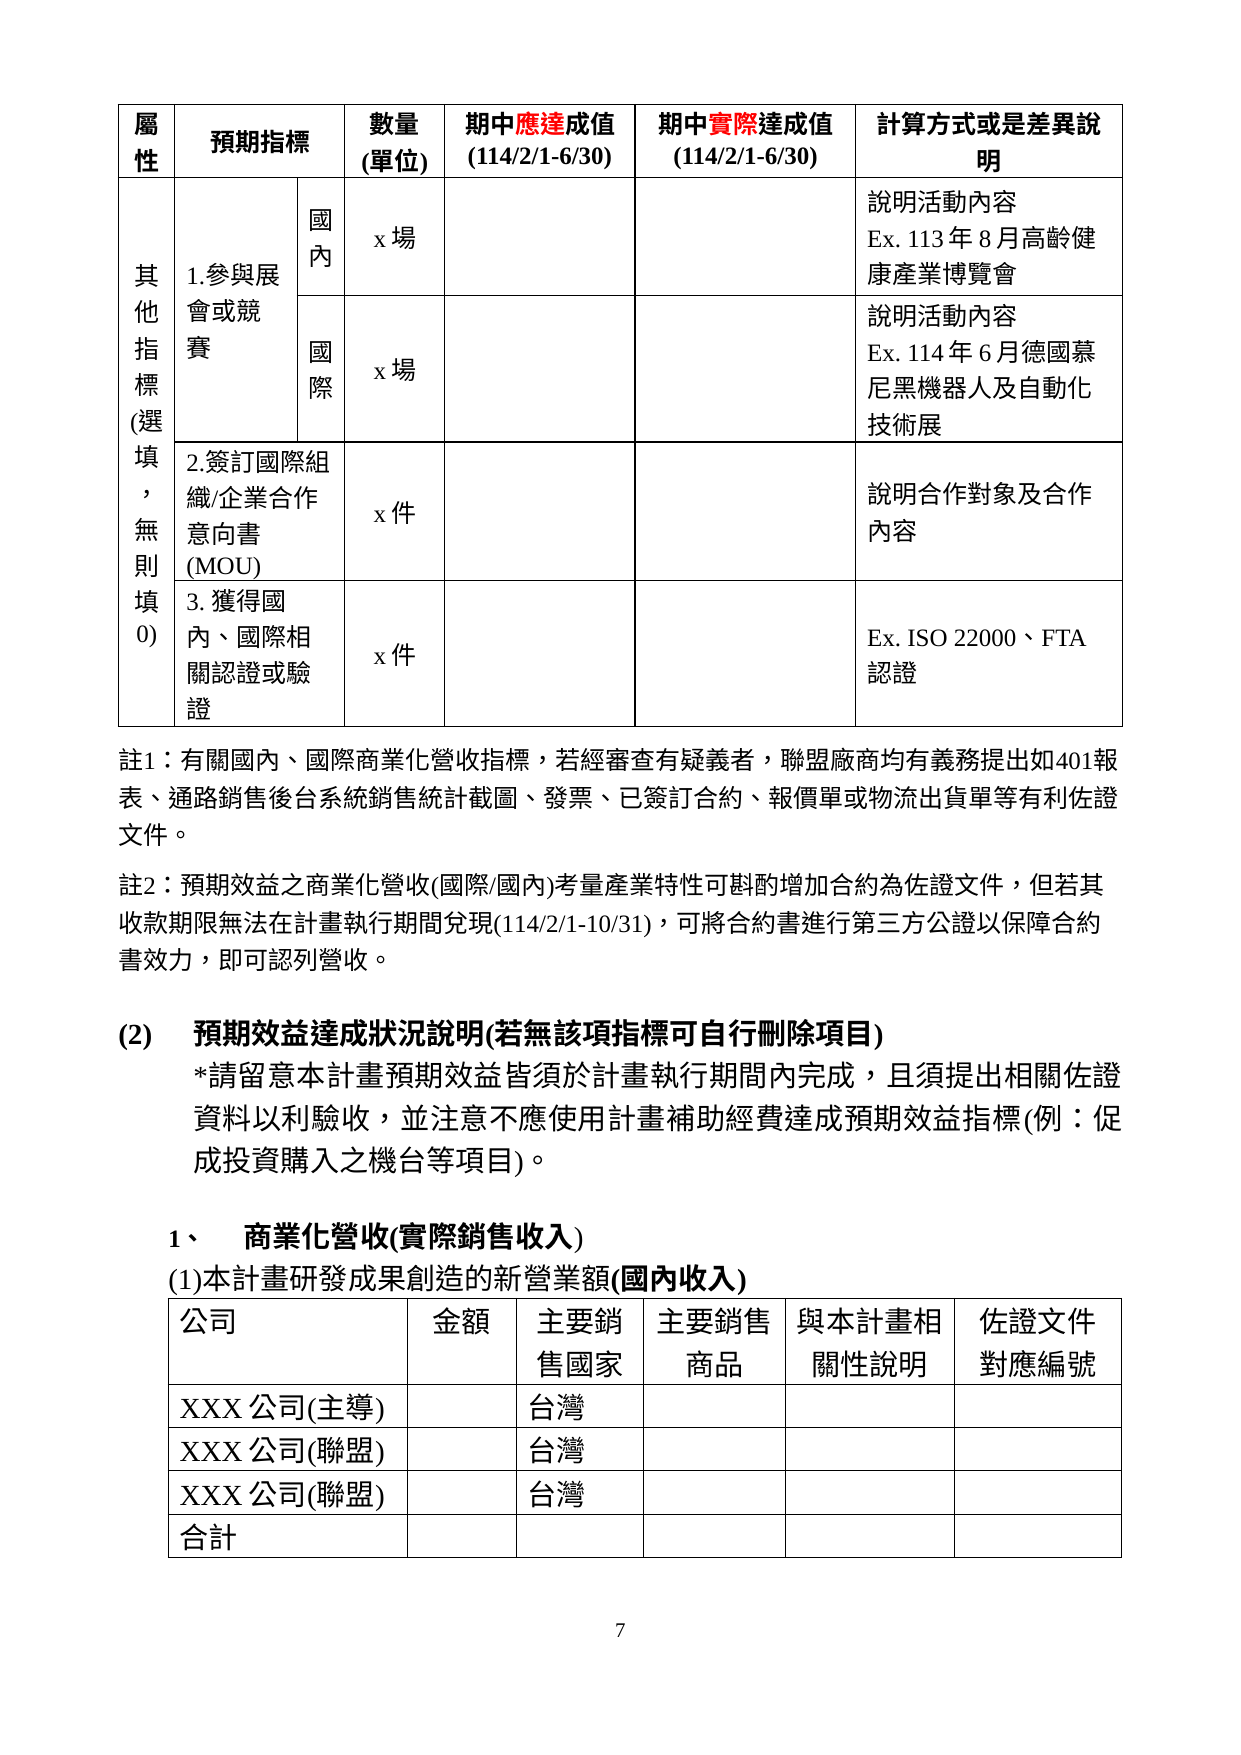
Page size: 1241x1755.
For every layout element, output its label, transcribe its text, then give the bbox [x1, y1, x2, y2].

table_cell x件 [345, 443, 444, 580]
table_cell 台灣 [517, 1385, 643, 1427]
table_header 期中實際達成值 (114/2/1-6/30) [636, 105, 855, 177]
list 商業化營收(實際銷售收入) [168, 1213, 1122, 1256]
table_cell 合計 [169, 1515, 407, 1557]
list 預期效益達成狀況說明(若無該項指標可自行刪除項目) [118, 1011, 1122, 1053]
table_cell 其他指標 (選填，無則填0) [119, 178, 174, 726]
table_cell [955, 1385, 1121, 1427]
table_cell 國內 [298, 178, 344, 295]
table_cell [636, 296, 855, 441]
table_cell XXX公司(聯盟) [169, 1471, 407, 1513]
table_header 預期指標 [175, 105, 344, 177]
table_cell [445, 581, 634, 726]
table_cell [955, 1515, 1121, 1557]
table_cell 3. 獲得國內、國際相關認證或驗證 [175, 581, 344, 726]
table_cell 2.簽訂國際組織/企業合作意向書(MOU) [175, 443, 344, 580]
table_cell [636, 443, 855, 580]
table_cell [408, 1385, 516, 1427]
table_cell x場 [345, 178, 444, 295]
table_cell 台灣 [517, 1471, 643, 1513]
text *請留意本計畫預期效益皆須於計畫執行期間內完成，且須提出相關佐證資料以利驗收，並注意不應使用計畫補助經費達成預期效益指標(例：促成投資購入之機台等項目)。 [193, 1053, 1122, 1180]
table_cell [786, 1471, 954, 1513]
table_header 屬性 [119, 105, 174, 177]
table_header 數量(單位) [345, 105, 444, 177]
table_cell [786, 1428, 954, 1470]
table_cell [408, 1471, 516, 1513]
table_cell [408, 1515, 516, 1557]
table_cell 說明活動內容 Ex. 114年6月德國慕尼黑機器人及自動化技術展 [856, 296, 1122, 441]
table_cell x場 [345, 296, 444, 441]
text 註1：有關國內、國際商業化營收指標，若經審查有疑義者，聯盟廠商均有義務提出如401報表、通路銷售後台系統銷售統計截圖、發票、已簽訂合約、報價單或物流出貨單等有利佐證文件。 [118, 739, 1122, 852]
table_header 金額 [408, 1299, 516, 1383]
text (1)本計畫研發成果創造的新營業額(國內收入) [168, 1256, 1122, 1298]
table_header 主要銷售國家 [517, 1299, 643, 1383]
table_cell [644, 1385, 785, 1427]
table_cell 說明活動內容 Ex. 113年8月高齡健康產業博覽會 [856, 178, 1122, 295]
table_cell [517, 1515, 643, 1557]
table_cell 台灣 [517, 1428, 643, 1470]
table_cell [408, 1428, 516, 1470]
table_cell [445, 296, 634, 441]
table_header 計算方式或是差異說明 [856, 105, 1122, 177]
table_cell [445, 443, 634, 580]
table_cell 說明合作對象及合作內容 [856, 443, 1122, 580]
table_cell [955, 1428, 1121, 1470]
table_header 公司 [169, 1299, 407, 1383]
table_header 與本計畫相關性說明 [786, 1299, 954, 1383]
table_header 主要銷售商品 [644, 1299, 785, 1383]
table_cell [955, 1471, 1121, 1513]
table_cell [445, 178, 634, 295]
table_cell XXX公司(聯盟) [169, 1428, 407, 1470]
table_cell XXX公司(主導) [169, 1385, 407, 1427]
table_cell [786, 1385, 954, 1427]
table_cell Ex. ISO 22000、FTA認證 [856, 581, 1122, 726]
text 註2：預期效益之商業化營收(國際/國內)考量產業特性可斟酌增加合約為佐證文件，但若其收款期限無法在計畫執行期間兌現(114/2/1-10/31)，可將合約書進行第三方公證以保障合約書效力，即可認列營收。 [118, 864, 1122, 977]
table_header 佐證文件對應編號 [955, 1299, 1121, 1383]
table_header 期中應達成值(114/2/1-6/30) [445, 105, 634, 177]
table_cell [786, 1515, 954, 1557]
table_cell [644, 1471, 785, 1513]
table_cell [644, 1515, 785, 1557]
table_cell [636, 178, 855, 295]
table_cell [636, 581, 855, 726]
table_cell 國際 [298, 296, 344, 441]
table_cell 1.參與展會或競賽 [175, 178, 297, 441]
table_cell [644, 1428, 785, 1470]
table_cell x件 [345, 581, 444, 726]
